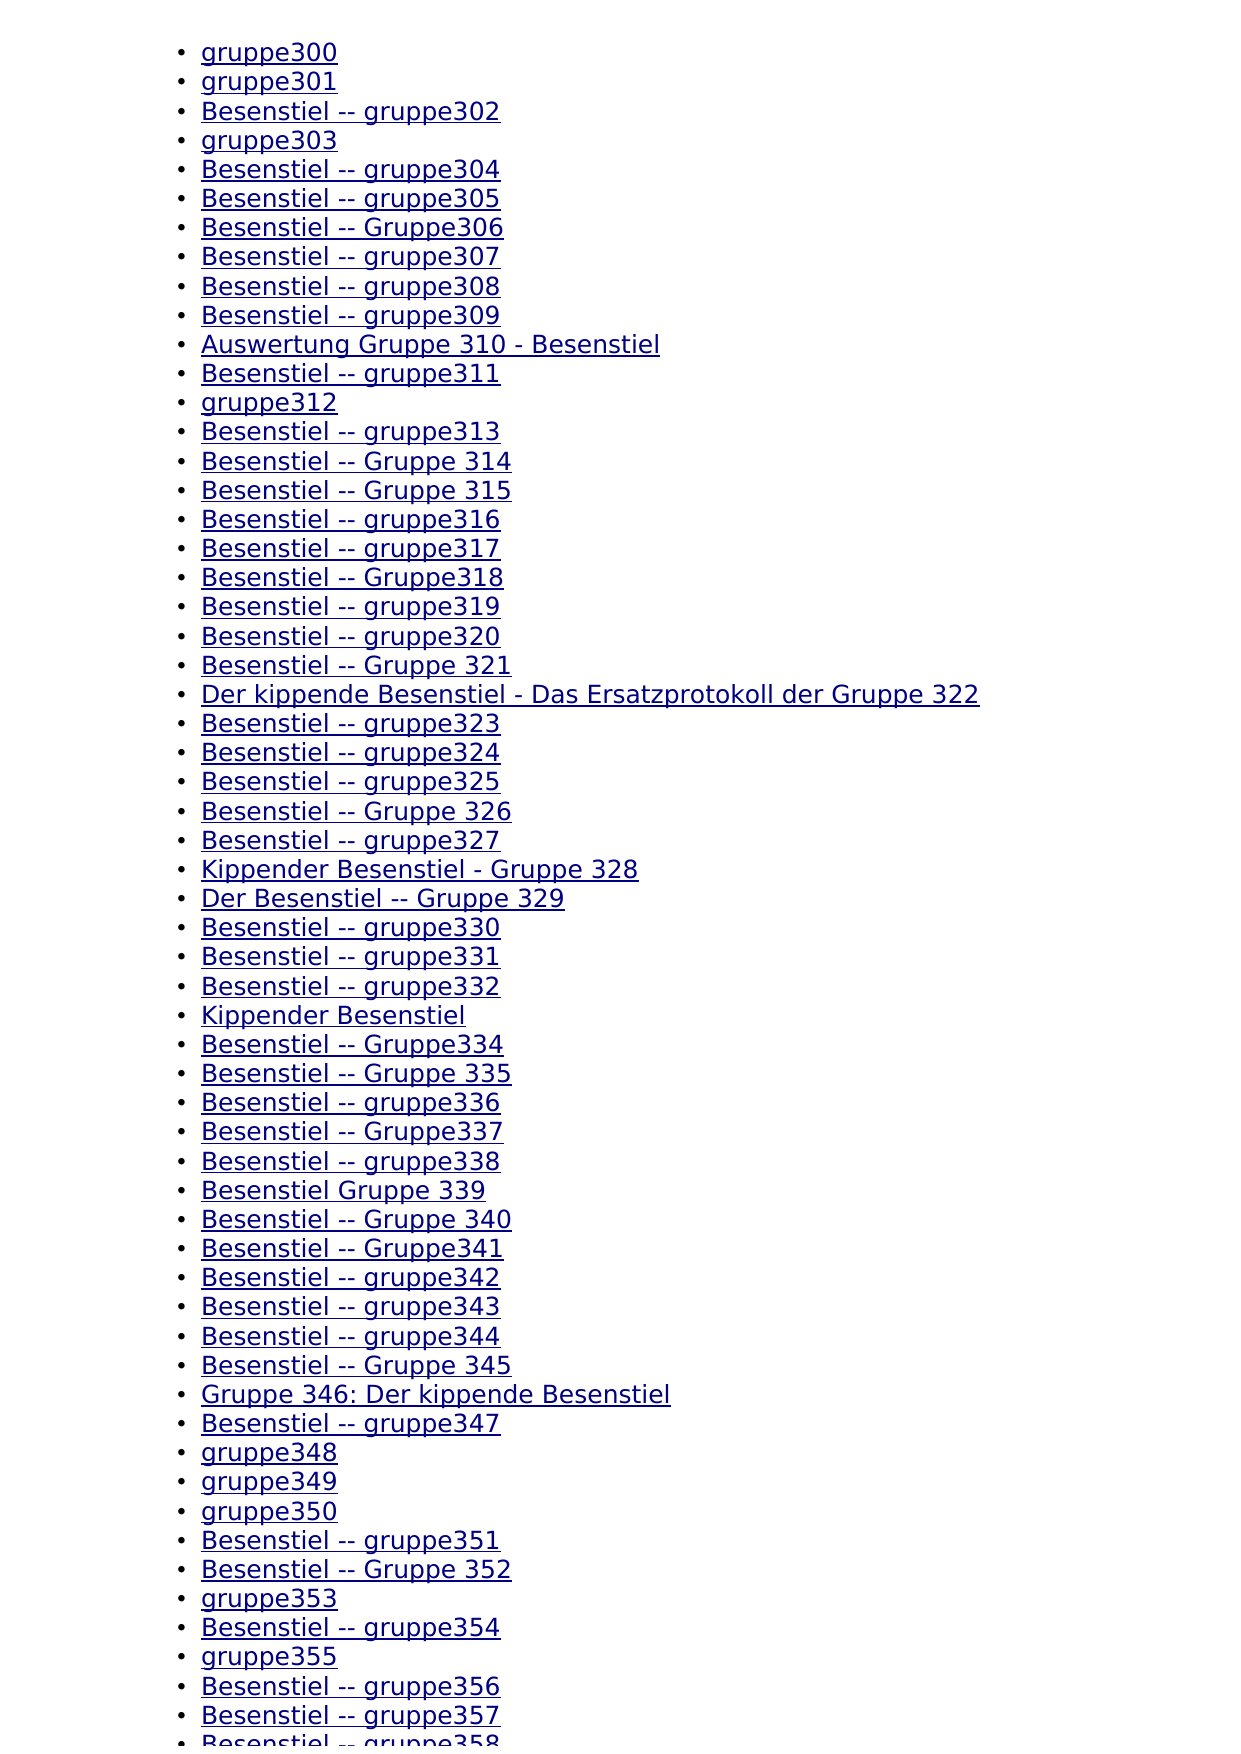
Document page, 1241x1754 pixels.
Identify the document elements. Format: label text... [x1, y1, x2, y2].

list Besenstiel -- Gruppe337 [186, 1117, 1113, 1147]
list Besenstiel -- gruppe332 [186, 972, 1113, 1001]
list Besenstiel -- gruppe354 [186, 1613, 1113, 1642]
list Auswertung Gruppe 310 - Besenstiel [186, 330, 1113, 359]
list Besenstiel -- gruppe320 [186, 622, 1113, 651]
list Besenstiel -- gruppe307 [186, 242, 1113, 272]
list Besenstiel -- Gruppe 340 [186, 1205, 1113, 1234]
list Besenstiel -- gruppe330 [186, 913, 1113, 942]
list Besenstiel -- Gruppe 352 [186, 1555, 1113, 1584]
list Besenstiel -- gruppe311 [186, 359, 1113, 388]
list Besenstiel -- Gruppe334 [186, 1030, 1113, 1059]
list Besenstiel -- gruppe327 [186, 826, 1113, 855]
list Besenstiel -- gruppe316 [186, 505, 1113, 534]
list Besenstiel -- gruppe336 [186, 1088, 1113, 1117]
list Kippender Besenstiel [186, 1001, 1113, 1030]
list Besenstiel -- Gruppe341 [186, 1234, 1113, 1263]
list Besenstiel -- Gruppe 315 [186, 476, 1113, 505]
list Besenstiel -- Gruppe 314 [186, 447, 1113, 476]
list Besenstiel -- gruppe323 [186, 709, 1113, 738]
list Besenstiel -- gruppe302 [186, 97, 1113, 126]
list Besenstiel -- Gruppe306 [186, 213, 1113, 242]
list Besenstiel -- Gruppe 345 [186, 1351, 1113, 1380]
list Besenstiel -- gruppe304 [186, 155, 1113, 184]
list Besenstiel -- gruppe317 [186, 534, 1113, 563]
list Besenstiel -- gruppe308 [186, 272, 1113, 301]
list Besenstiel -- gruppe331 [186, 942, 1113, 972]
list Besenstiel -- Gruppe 321 [186, 651, 1113, 680]
list Besenstiel -- Gruppe 335 [186, 1059, 1113, 1088]
list gruppe312 [186, 388, 1113, 417]
list Besenstiel -- gruppe319 [186, 592, 1113, 622]
list Besenstiel -- gruppe338 [186, 1147, 1113, 1176]
list Besenstiel -- gruppe309 [186, 301, 1113, 330]
list gruppe355 [186, 1642, 1113, 1672]
list Besenstiel -- gruppe356 [186, 1672, 1113, 1701]
list gruppe303 [186, 126, 1113, 155]
list Besenstiel -- gruppe313 [186, 417, 1113, 447]
list Besenstiel Gruppe 339 [186, 1176, 1113, 1205]
list gruppe349 [186, 1467, 1113, 1497]
list Besenstiel -- gruppe357 [186, 1701, 1113, 1730]
list Gruppe 346: Der kippende Besenstiel [186, 1380, 1113, 1409]
list gruppe300 [186, 38, 1113, 67]
list gruppe350 [186, 1497, 1113, 1526]
list Besenstiel -- gruppe351 [186, 1526, 1113, 1555]
list gruppe353 [186, 1584, 1113, 1613]
list Der kippende Besenstiel - Das Ersatzprotokoll der Gruppe 322 [186, 680, 1113, 709]
list Besenstiel -- gruppe342 [186, 1263, 1113, 1292]
list gruppe301 [186, 67, 1113, 97]
list Besenstiel -- gruppe344 [186, 1322, 1113, 1351]
list Besenstiel -- gruppe358 [186, 1730, 1113, 1745]
list Besenstiel -- gruppe305 [186, 184, 1113, 213]
list Kippender Besenstiel - Gruppe 328 [186, 855, 1113, 884]
list Besenstiel -- Gruppe318 [186, 563, 1113, 592]
list gruppe348 [186, 1438, 1113, 1467]
list Besenstiel -- gruppe347 [186, 1409, 1113, 1438]
list Der Besenstiel -- Gruppe 329 [186, 884, 1113, 913]
list Besenstiel -- gruppe343 [186, 1292, 1113, 1322]
list Besenstiel -- Gruppe 326 [186, 797, 1113, 826]
list Besenstiel -- gruppe325 [186, 767, 1113, 797]
list Besenstiel -- gruppe324 [186, 738, 1113, 767]
